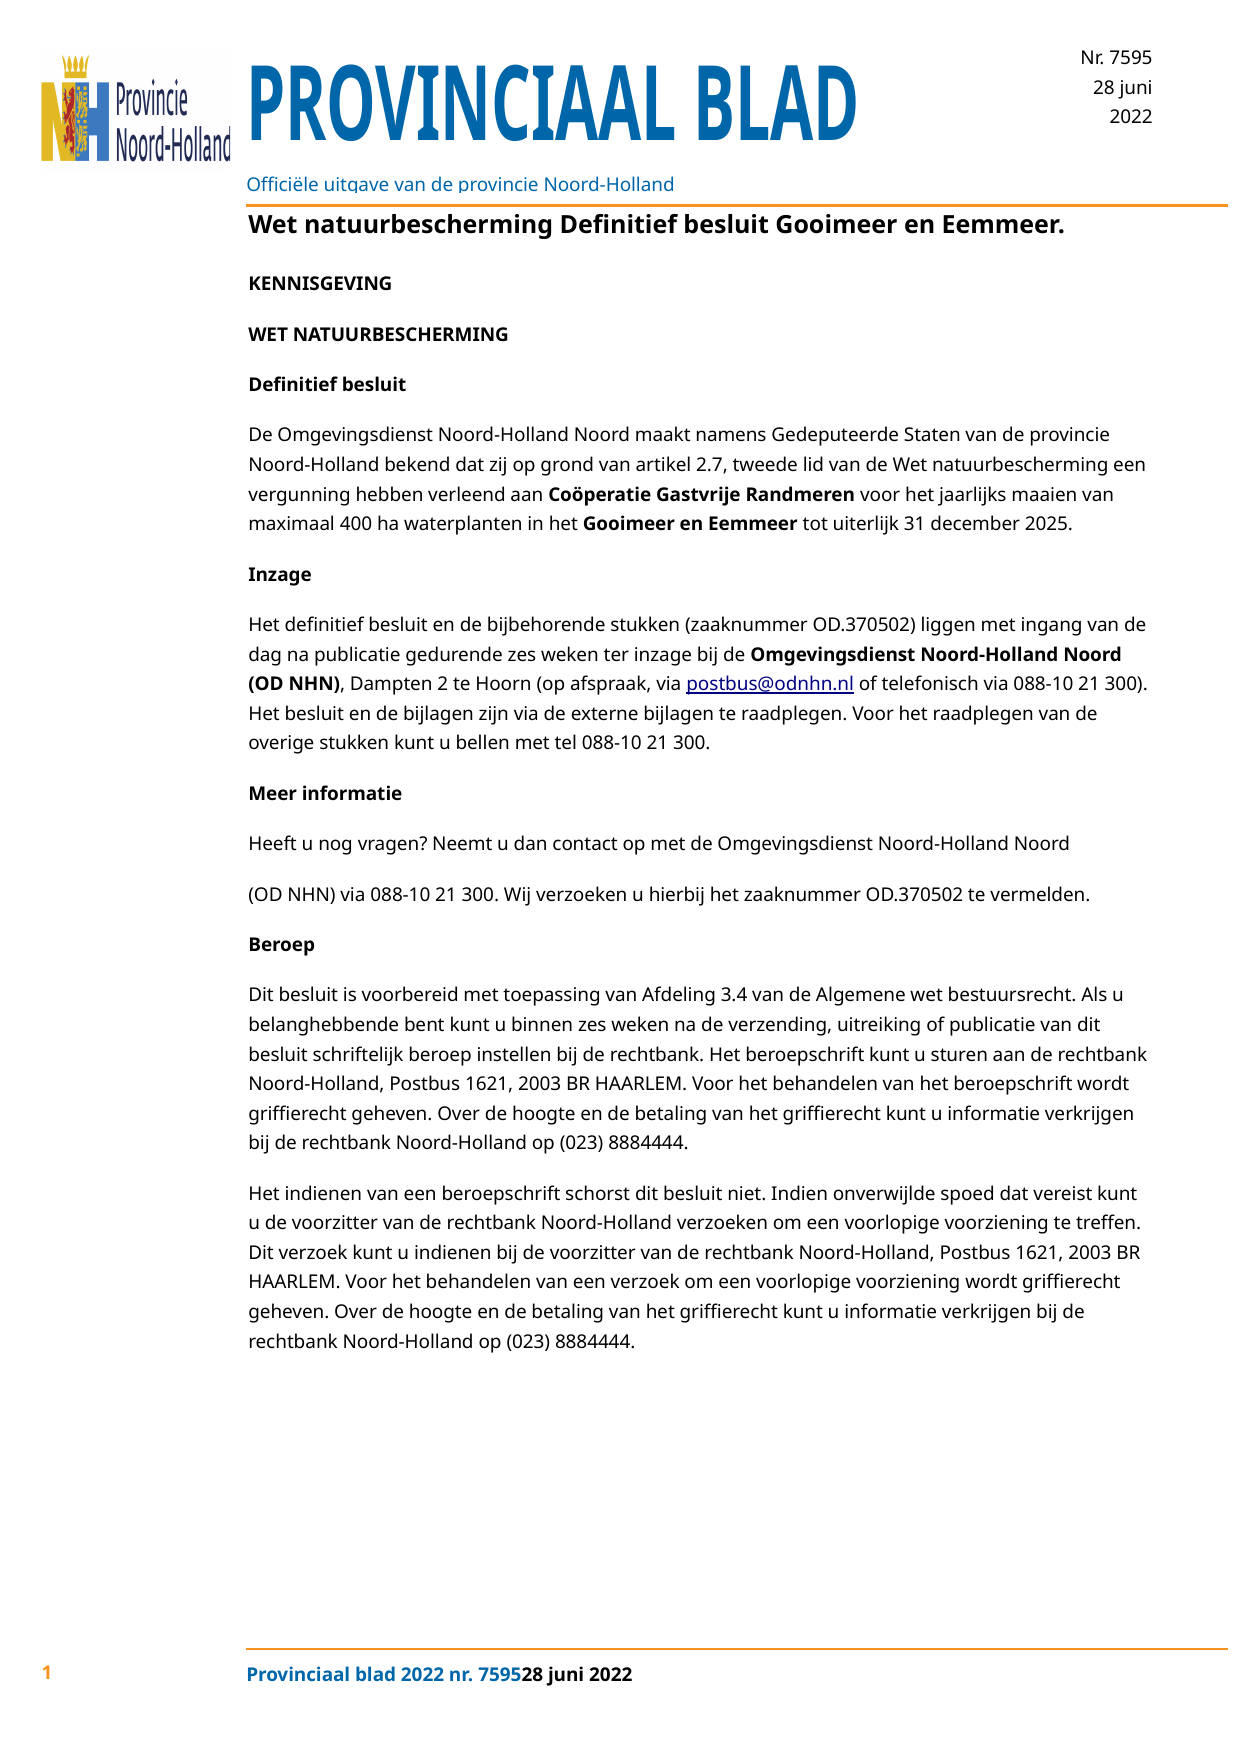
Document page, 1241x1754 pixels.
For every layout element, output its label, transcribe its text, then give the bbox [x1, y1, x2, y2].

text (OD NHN) via 088-10 21 300. Wij verzoeken u hierbij het zaaknummer OD.370502 te vermelden. [248, 881, 1152, 906]
text Het definitief besluit en de bijbehorende stukken (zaaknummer OD.370502) liggen met ingang van de dag na publicatie gedurende zes weken ter inzage bij de Omgevingsdienst Noord-Holland Noord (OD NHN), Dampten 2 te Hoorn (op afspraak, via postbus@odnhn.nl of telefonisch via 088-10 21 300). Het besluit en de bijlagen zijn via de externe bijlagen te raadplegen. Voor het raadplegen van de overige stukken kunt u bellen met tel 088-10 21 300. [248, 611, 1152, 755]
text Wet natuurbescherming Definitief besluit Gooimeer en Eemmeer. [248, 207, 1152, 241]
picture [41, 47, 231, 172]
text Het indienen van een beroepschrift schorst dit besluit niet. Indien onverwijlde spoed dat vereist kunt u de voorzitter van de rechtbank Noord-Holland verzoeken om een voorlopige voorziening te treffen. Dit verzoek kunt u indienen bij de voorzitter van de rechtbank Noord-Holland, Postbus 1621, 2003 BR HAARLEM. Voor het behandelen van een verzoek om een voorlopige voorziening wordt griffierecht geheven. Over de hoogte en de betaling van het griffierecht kunt u informatie verkrijgen bij de rechtbank Noord-Holland op (023) 8884444. [248, 1180, 1152, 1353]
text De Omgevingsdienst Noord-Holland Noord maakt namens Gedeputeerde Staten van de provincie Noord-Holland bekend dat zij op grond van artikel 2.7, tweede lid van de Wet natuurbescherming een vergunning hebben verleend aan Coöperatie Gastvrije Randmeren voor het jaarlijks maaien van maximaal 400 ha waterplanten in het Gooimeer en Eemmeer tot uiterlijk 31 december 2025. [248, 422, 1152, 536]
text Dit besluit is voorbereid met toepassing van Afdeling 3.4 van de Algemene wet bestuursrecht. Als u belanghebbende bent kunt u binnen zes weken na de verzending, uitreiking of publicatie van dit besluit schriftelijk beroep instellen bij de rechtbank. Het beroepschrift kunt u sturen aan de rechtbank Noord-Holland, Postbus 1621, 2003 BR HAARLEM. Voor het behandelen van het beroepschrift wordt griffierecht geheven. Over de hoogte en de betaling van het griffierecht kunt u informatie verkrijgen bij de rechtbank Noord-Holland op (023) 8884444. [248, 982, 1152, 1155]
text Heeft u nog vragen? Neemt u dan contact op met de Omgevingsdienst Noord-Holland Noord [248, 830, 1152, 856]
text Beroep [248, 931, 1152, 957]
text WET NATUURBESCHERMING [248, 321, 1152, 346]
text Definitief besluit [248, 371, 1152, 397]
text Inzage [248, 561, 1152, 586]
text Meer informatie [248, 780, 1152, 806]
text KENNISGEVING [248, 270, 1152, 296]
